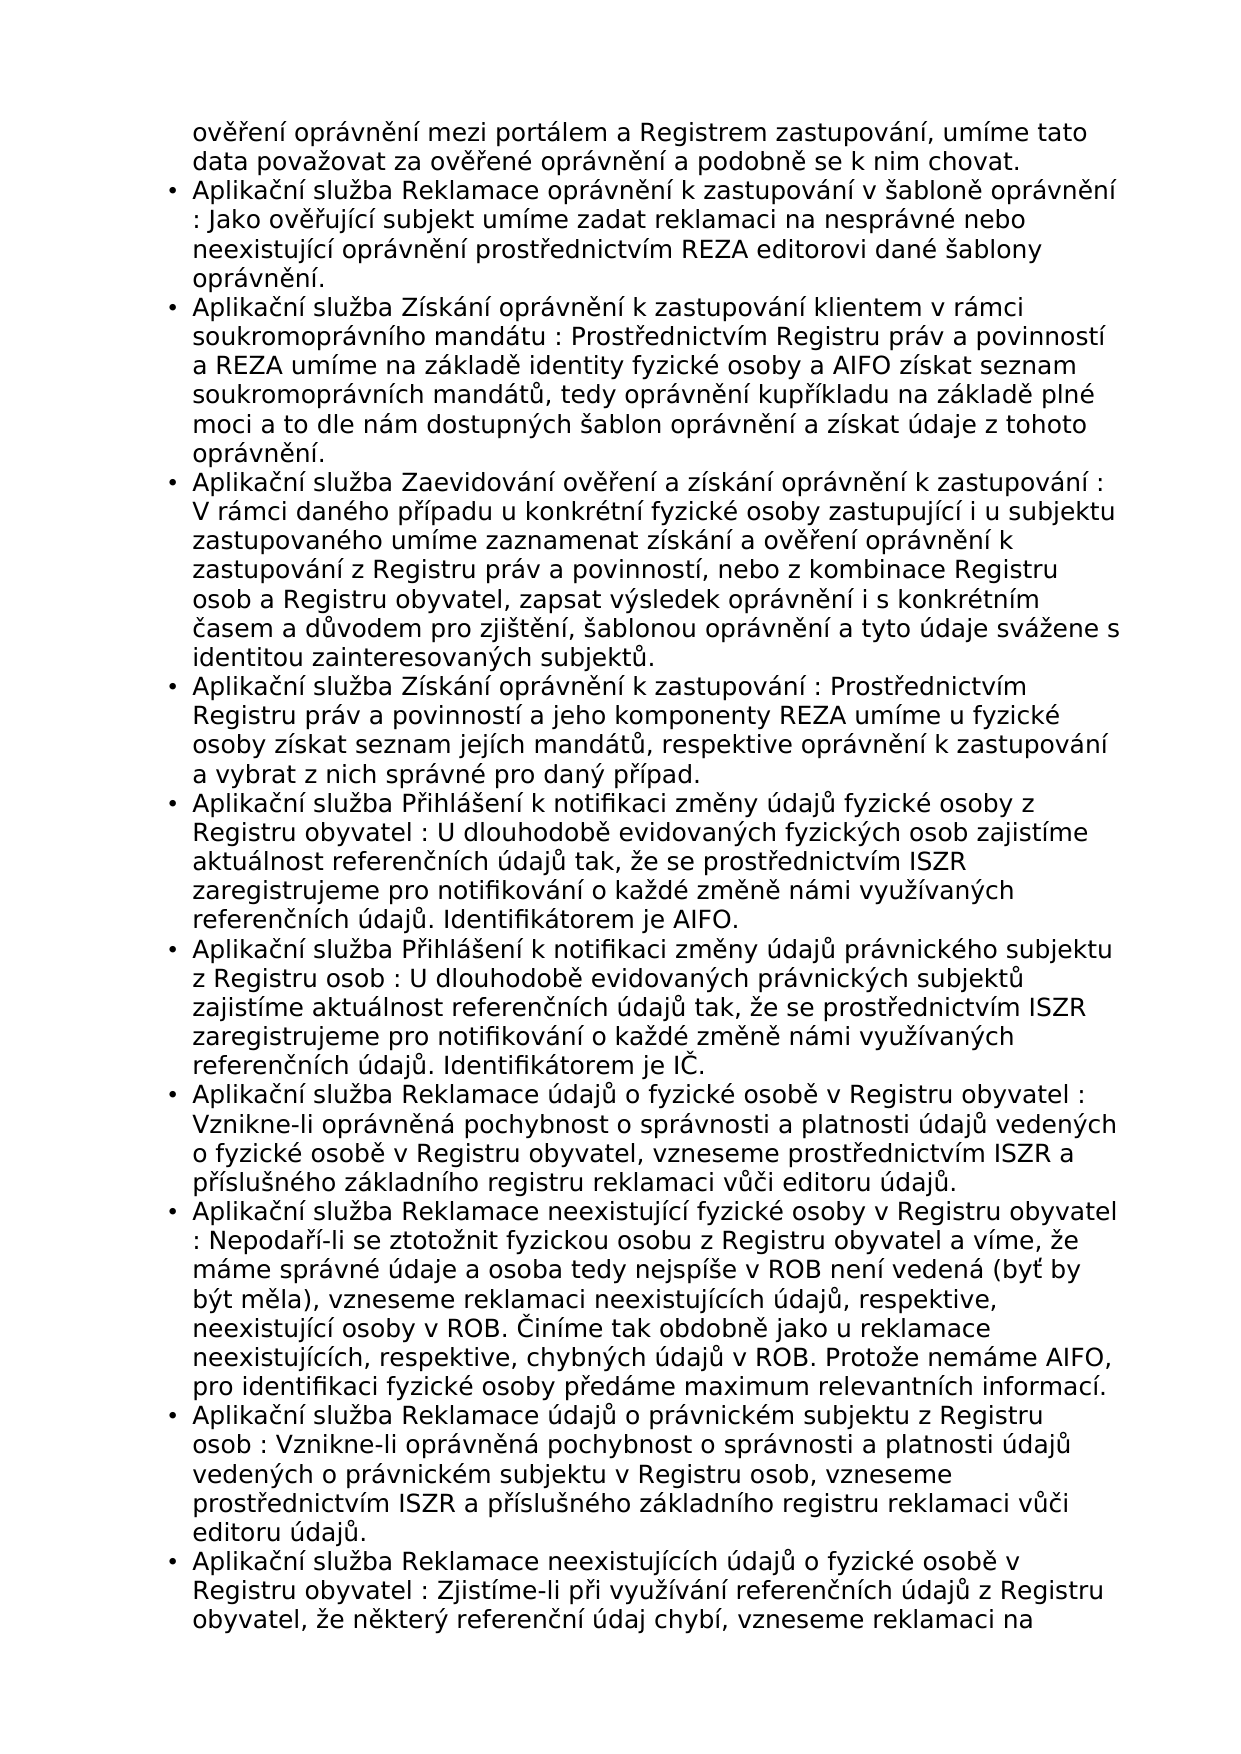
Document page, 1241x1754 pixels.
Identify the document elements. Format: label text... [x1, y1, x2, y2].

list Aplikační služba Reklamace oprávnění k zastupování v šabloně oprávnění : Jako ověřující subjekt umíme zadat reklamaci na nesprávné nebo neexistující oprávnění prostřednictvím REZA editorovi dané šablony oprávnění. [177, 176, 1122, 293]
list Aplikační služba Získání oprávnění k zastupování : Prostřednictvím Registru práv a povinností a jeho komponenty REZA umíme u fyzické osoby získat seznam jejích mandátů, respektive oprávnění k zastupování a vybrat z nich správné pro daný případ. [177, 672, 1122, 789]
list Aplikační služba Získání oprávnění k zastupování klientem v rámci soukromoprávního mandátu : Prostřednictvím Registru práv a povinností a REZA umíme na základě identity fyzické osoby a AIFO získat seznam soukromoprávních mandátů, tedy oprávnění kupříkladu na základě plné moci a to dle nám dostupných šablon oprávnění a získat údaje z tohoto oprávnění. [177, 293, 1122, 468]
list Aplikační služba Reklamace neexistujících údajů o fyzické osobě v Registru obyvatel : Zjistíme-li při využívání referenčních údajů z Registru obyvatel, že některý referenční údaj chybí, vzneseme reklamaci na [177, 1547, 1122, 1635]
list Aplikační služba Reklamace údajů o fyzické osobě v Registru obyvatel : Vznikne-li oprávněná pochybnost o správnosti a platnosti údajů vedených o fyzické osobě v Registru obyvatel, vzneseme prostřednictvím ISZR a příslušného základního registru reklamaci vůči editoru údajů. [177, 1081, 1122, 1197]
list Aplikační služba Přihlášení k notifikaci změny údajů právnického subjektu z Registru osob : U dlouhodobě evidovaných právnických subjektů zajistíme aktuálnost referenčních údajů tak, že se prostřednictvím ISZR zaregistrujeme pro notifikování o každé změně námi využívaných referenčních údajů. Identifikátorem je IČ. [177, 935, 1122, 1081]
list Aplikační služba Zaevidování ověření a získání oprávnění k zastupování : V rámci daného případu u konkrétní fyzické osoby zastupující i u subjektu zastupovaného umíme zaznamenat získání a ověření oprávnění k zastupování z Registru práv a povinností, nebo z kombinace Registru osob a Registru obyvatel, zapsat výsledek oprávnění i s konkrétním časem a důvodem pro zjištění, šablonou oprávnění a tyto údaje svážene s identitou zainteresovaných subjektů. [177, 468, 1122, 672]
list Aplikační služba Reklamace údajů o právnickém subjektu z Registru osob : Vznikne-li oprávněná pochybnost o správnosti a platnosti údajů vedených o právnickém subjektu v Registru osob, vzneseme prostřednictvím ISZR a příslušného základního registru reklamaci vůči editoru údajů. [177, 1401, 1122, 1547]
list Aplikační služba Reklamace neexistující fyzické osoby v Registru obyvatel : Nepodaří-li se ztotožnit fyzickou osobu z Registru obyvatel a víme, že máme správné údaje a osoba tedy nejspíše v ROB není vedená (byť by být měla), vzneseme reklamaci neexistujících údajů, respektive, neexistující osoby v ROB. Činíme tak obdobně jako u reklamace neexistujících, respektive, chybných údajů v ROB. Protože nemáme AIFO, pro identifikaci fyzické osoby předáme maximum relevantních informací. [177, 1197, 1122, 1401]
list ověření oprávnění mezi portálem a Registrem zastupování, umíme tato data považovat za ověřené oprávnění a podobně se k nim chovat. [177, 118, 1122, 176]
list Aplikační služba Přihlášení k notifikaci změny údajů fyzické osoby z Registru obyvatel : U dlouhodobě evidovaných fyzických osob zajistíme aktuálnost referenčních údajů tak, že se prostřednictvím ISZR zaregistrujeme pro notifikování o každé změně námi využívaných referenčních údajů. Identifikátorem je AIFO. [177, 789, 1122, 935]
